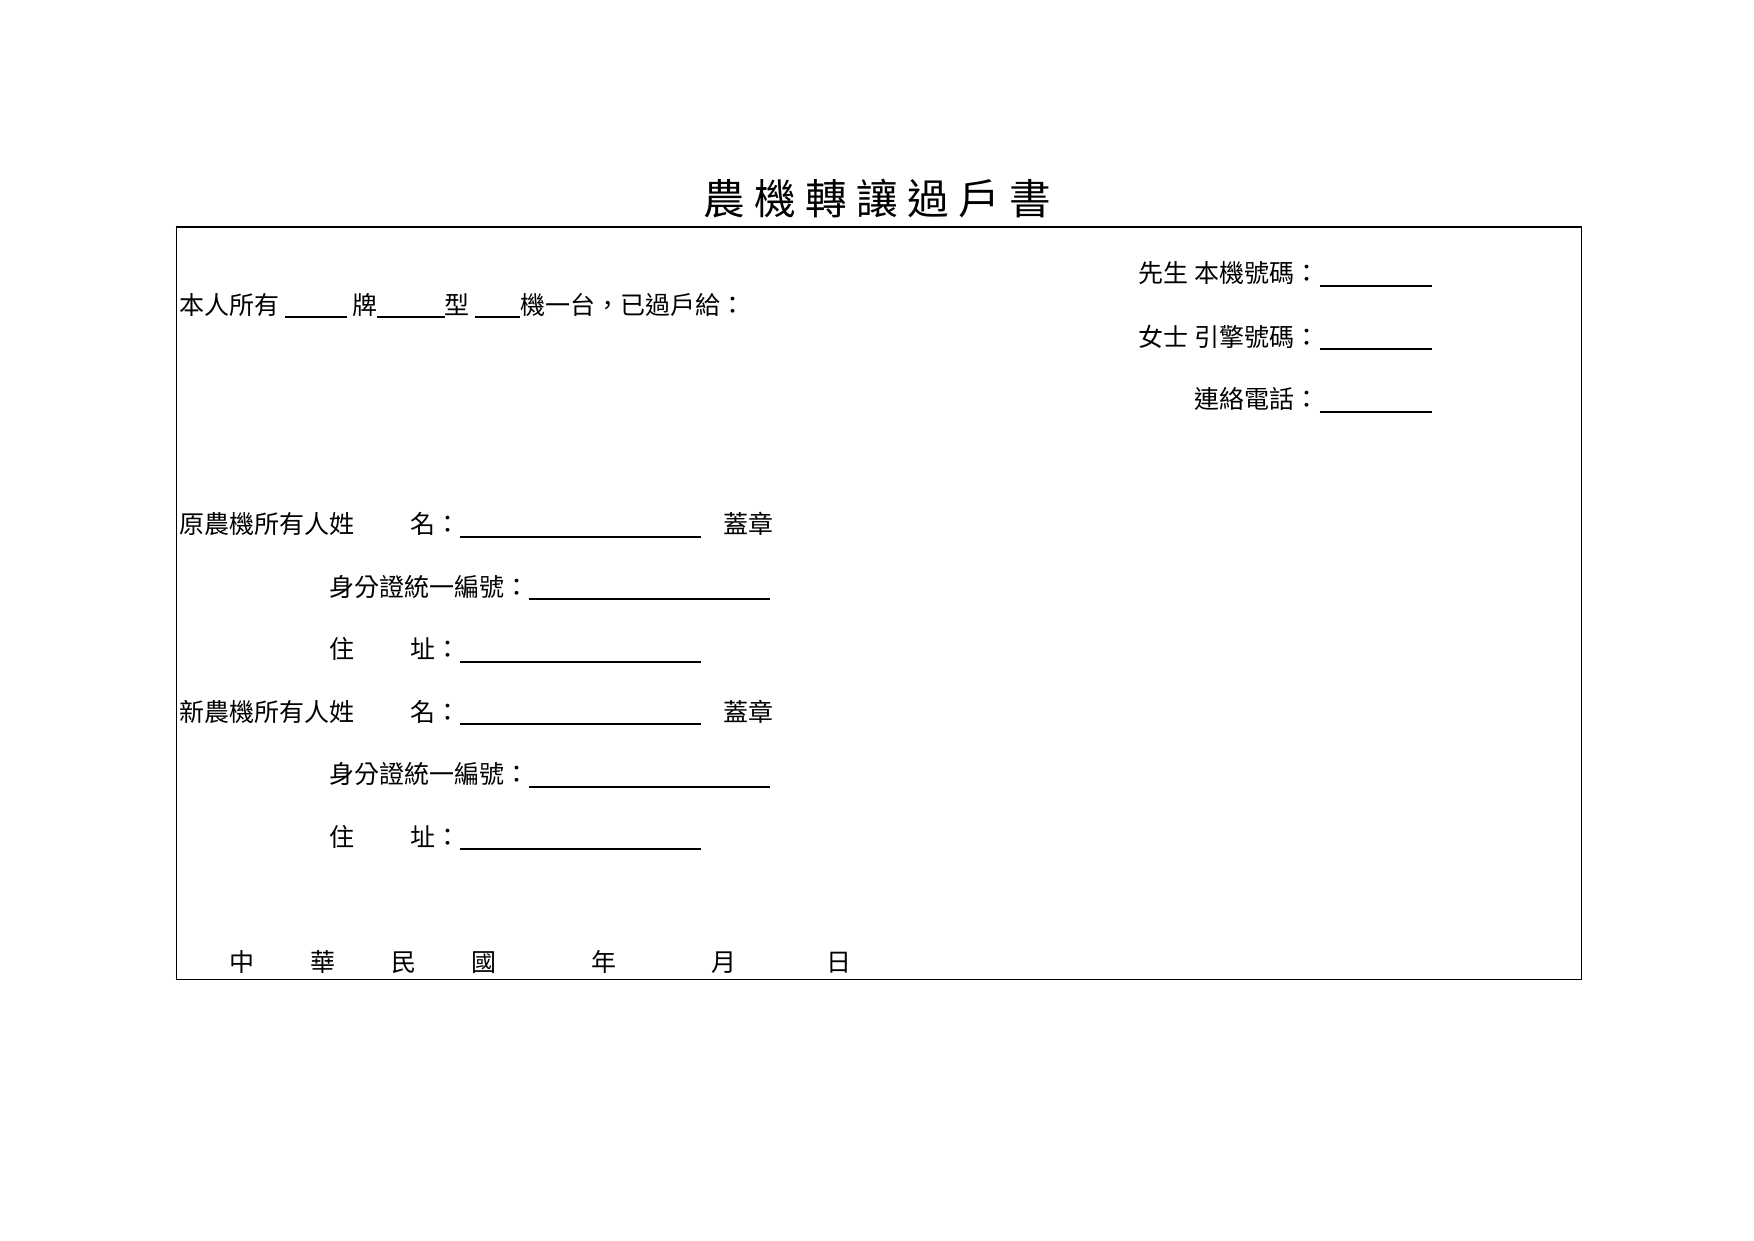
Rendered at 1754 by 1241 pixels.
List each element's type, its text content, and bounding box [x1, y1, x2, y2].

table_cell [979, 354, 1191, 416]
table_cell 新農機所有人姓 名： 蓋章 [177, 666, 1581, 728]
table_cell 女士 [979, 290, 1191, 353]
table_cell 連絡電話： [1191, 354, 1581, 416]
table_cell 身分證統一編號： [177, 541, 1581, 603]
table_cell [177, 354, 979, 416]
table_cell 引擎號碼： [1191, 290, 1581, 353]
table_header 本人所有 牌 型 機一台，已過戶給： [177, 228, 979, 353]
table_header 先生 [979, 228, 1191, 290]
table_cell 住 址： [177, 604, 1581, 666]
text 農 機 轉 讓 過 戶 書 [177, 166, 1577, 226]
table_cell [177, 416, 867, 478]
table_cell 住 址： 中 華 民 國 年 月 日 [177, 791, 1581, 978]
table_cell 身分證統一編號： [177, 729, 1581, 791]
table_cell [1135, 416, 1581, 478]
table_header 本機號碼： [1191, 228, 1581, 290]
table_cell [867, 416, 1135, 478]
table_cell 原農機所有人姓 名： 蓋章 [177, 479, 1581, 541]
